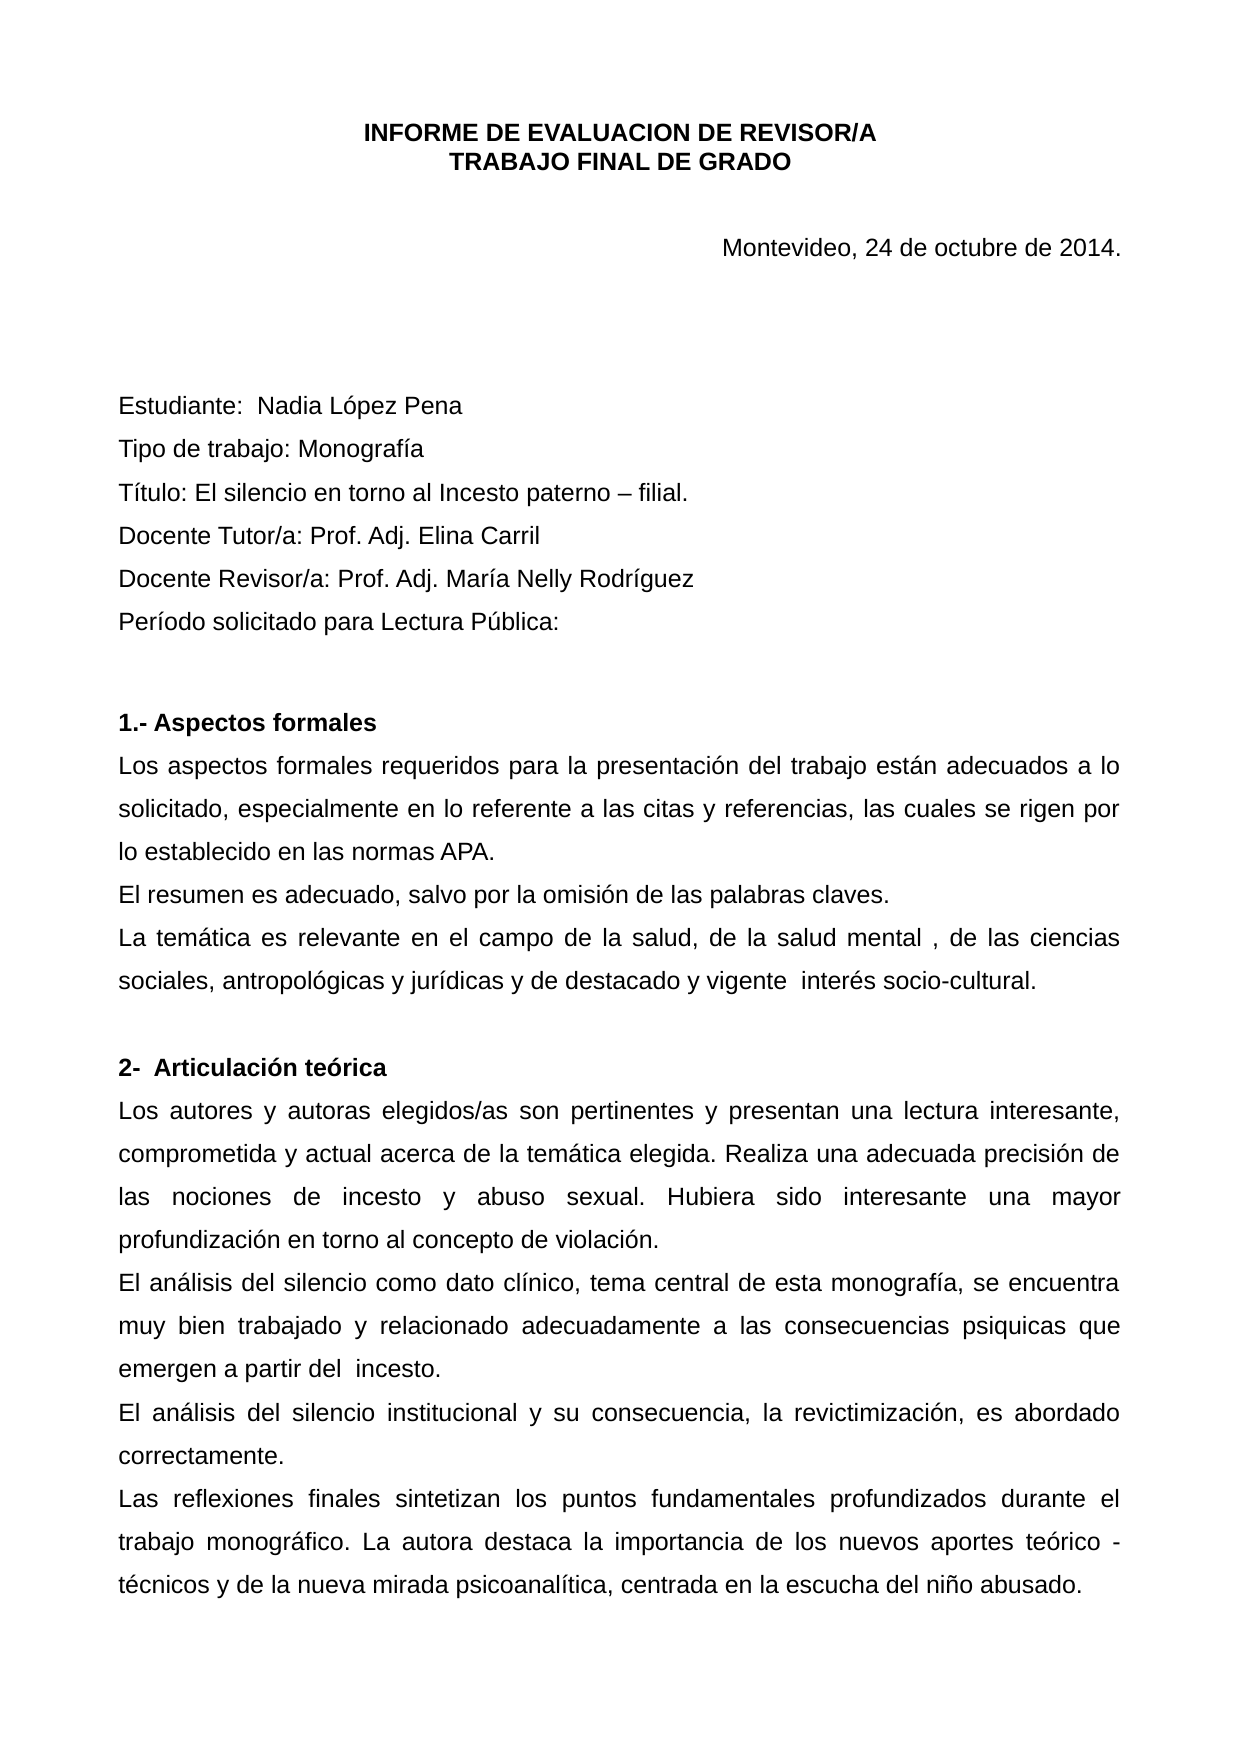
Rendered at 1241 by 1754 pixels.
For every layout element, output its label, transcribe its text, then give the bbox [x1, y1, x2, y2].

text INFORME DE EVALUACION DE REVISOR/A [118, 118, 1122, 147]
text El resumen es adecuado, salvo por la omisión de las palabras claves. [118, 880, 1122, 909]
text Estudiante: Nadia López Pena [118, 391, 1122, 420]
text Los autores y autoras elegidos/as son pertinentes y presentan una lectura interesante, comprometida y actual acerca de la temática elegida. Realiza una adecuada precisión de las nociones de incesto y abuso sexual. Hubiera sido interesante una mayor profundización en torno al concepto de violación. [118, 1096, 1122, 1254]
text 2- Articulación teórica [118, 1052, 1122, 1081]
text 1.- Aspectos formales [118, 707, 1122, 736]
text Período solicitado para Lectura Pública: [118, 607, 1122, 636]
text TRABAJO FINAL DE GRADO [118, 147, 1122, 176]
text El análisis del silencio institucional y su consecuencia, la revictimización, es abordado correctamente. [118, 1397, 1122, 1469]
text Título: El silencio en torno al Incesto paterno – filial. [118, 477, 1122, 506]
text Los aspectos formales requeridos para la presentación del trabajo están adecuados a lo solicitado, especialmente en lo referente a las citas y referencias, las cuales se rigen por lo establecido en las normas APA. [118, 751, 1122, 866]
text Las reflexiones finales sintetizan los puntos fundamentales profundizados durante el trabajo monográfico. La autora destaca la importancia de los nuevos aportes teórico - técnicos y de la nueva mirada psicoanalítica, centrada en la escucha del niño abusado. [118, 1484, 1122, 1599]
text La temática es relevante en el campo de la salud, de la salud mental , de las ciencias sociales, antropológicas y jurídicas y de destacado y vigente interés socio-cultural. [118, 923, 1122, 995]
text Tipo de trabajo: Monografía [118, 434, 1122, 463]
text Docente Tutor/a: Prof. Adj. Elina Carril [118, 521, 1122, 549]
text El análisis del silencio como dato clínico, tema central de esta monografía, se encuentra muy bien trabajado y relacionado adecuadamente a las consecuencias psiquicas que emergen a partir del incesto. [118, 1268, 1122, 1383]
text Docente Revisor/a: Prof. Adj. María Nelly Rodríguez [118, 564, 1122, 592]
text Montevideo, 24 de octubre de 2014. [118, 233, 1122, 262]
